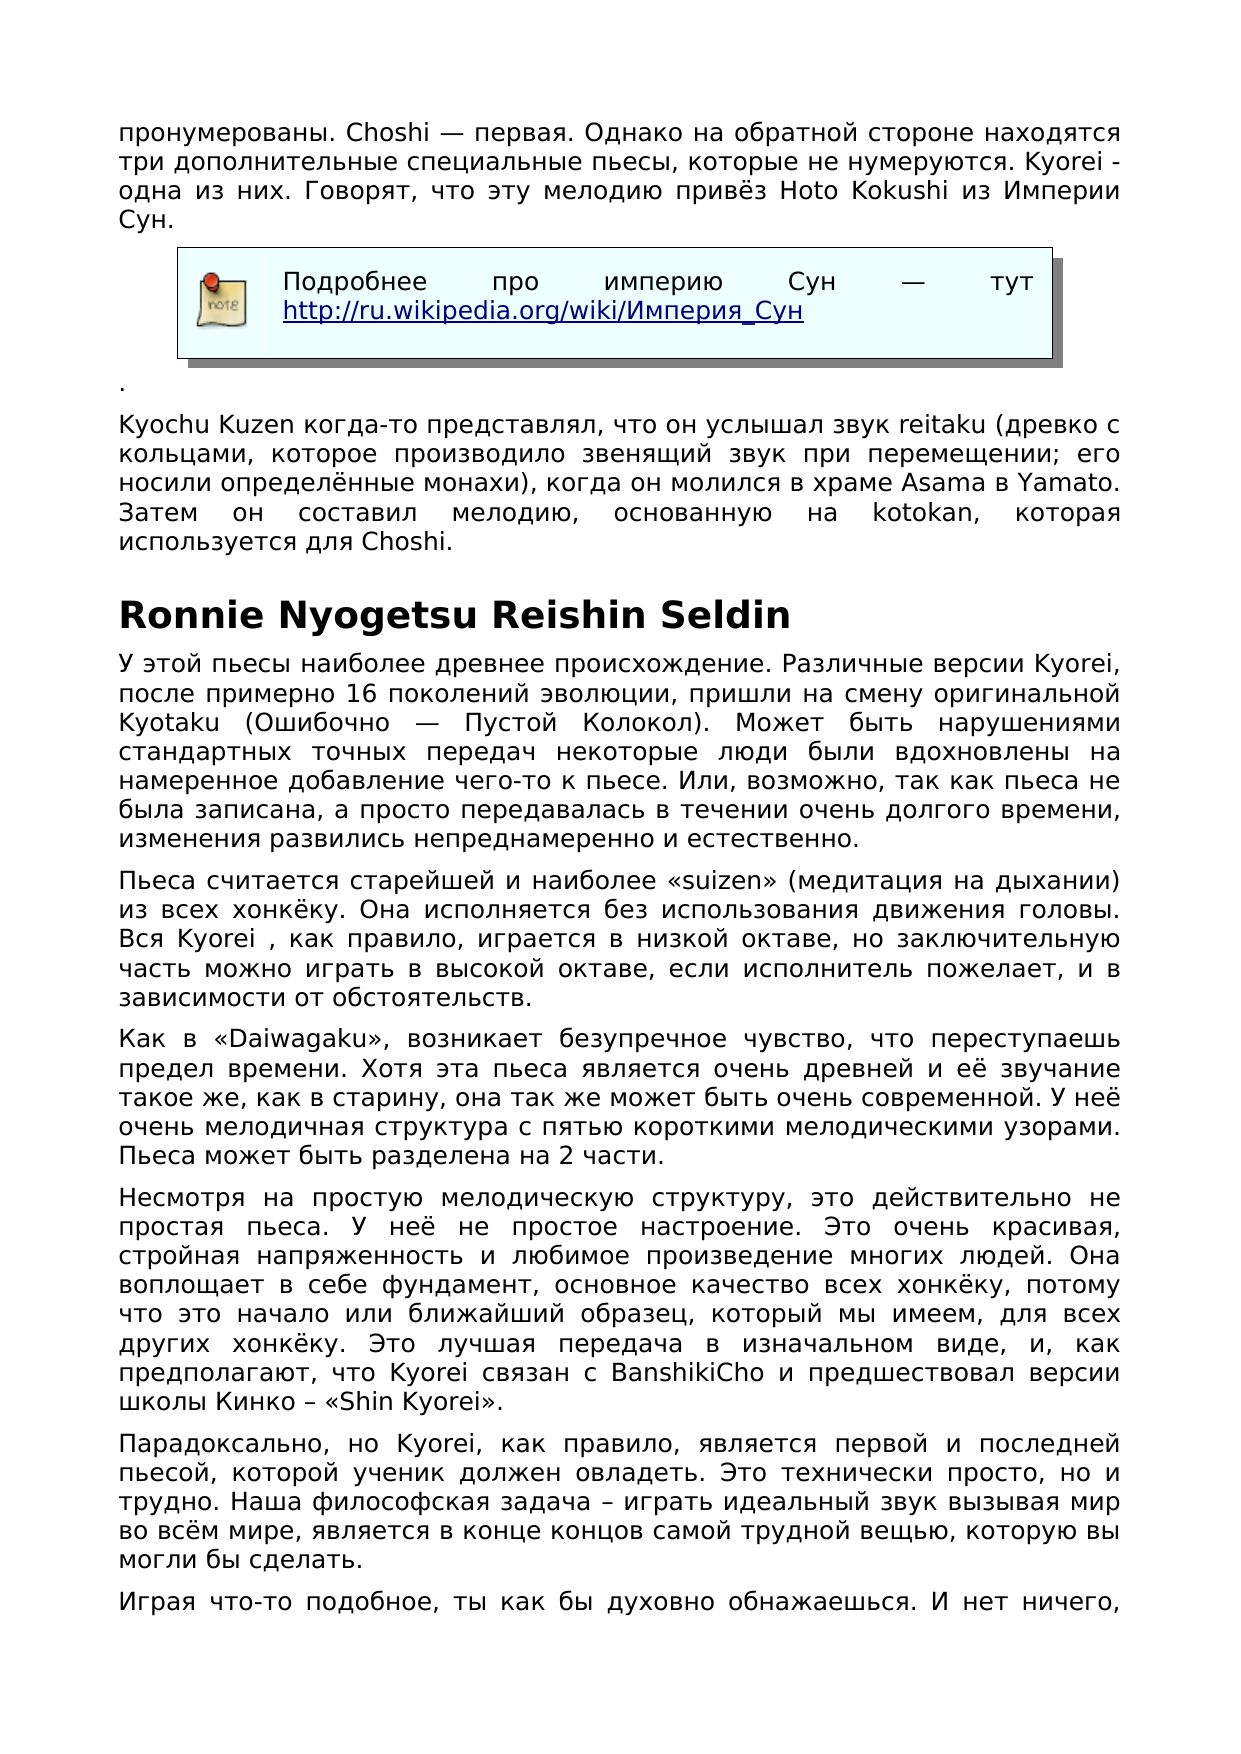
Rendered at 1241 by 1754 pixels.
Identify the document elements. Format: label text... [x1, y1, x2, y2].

text Пьеса считается старейшей и наиболее «suizen» (медитация на дыхании) из всех хонкёку. Она исполняется без использования движения головы. Вся Kyorei , как правило, играется в низкой октаве, но заключительную часть можно играть в высокой октаве, если исполнитель пожелает, и в зависимости от обстоятельств. [118, 866, 1122, 1012]
text Как в «Daiwagaku», возникает безупречное чувство, что переступаешь предел времени. Хотя эта пьеса является очень древней и её звучание такое же, как в старину, она так же может быть очень современной. У неё очень мелодичная структура с пятью короткими мелодическими узорами. Пьеса может быть разделена на 2 части. [118, 1025, 1122, 1171]
picture [183, 265, 259, 341]
text Играя что-то подобное, ты как бы духовно обнажаешься. И нет ничего, [118, 1587, 1122, 1616]
table_header [178, 248, 264, 358]
text . [118, 368, 1122, 398]
text Kyochu Kuzen когда-то представлял, что он услышал звук reitaku (древко с кольцами, которое производило звенящий звук при перемещении; его носили определённые монахи), когда он молился в храме Asama в Yamato. Затем он составил мелодию, основанную на kotokan, которая используется для Choshi. [118, 410, 1122, 556]
table_header Подробнее про империю Сун — тут http://ru.wikipedia.org/wiki/Империя_Сун [265, 248, 1052, 358]
text Несмотря на простую мелодическую структуру, это действительно не простая пьеса. У неё не простое настроение. Это очень красивая, стройная напряженность и любимое произведение многих людей. Она воплощает в себе фундамент, основное качество всех хонкёку, потому что это начало или ближайший образец, который мы имеем, для всех других хонкёку. Это лучшая передача в изначальном виде, и, как предполагают, что Kyorei связан с BanshikiCho и предшествовал версии школы Кинко – «Shin Kyorei». [118, 1183, 1122, 1416]
text пронумерованы. Choshi — первая. Однако на обратной стороне находятся три дополнительные специальные пьесы, которые не нумеруются. Kyorei - одна из них. Говорят, что эту мелодию привёз Hoto Kokushi из Империи Сун. [118, 118, 1122, 235]
text Парадоксально, но Kyorei, как правило, является первой и последней пьесой, которой ученик должен овладеть. Это технически просто, но и трудно. Наша философская задача – играть идеальный звук вызывая мир во всём мире, является в конце концов самой трудной вещью, которую вы могли бы сделать. [118, 1429, 1122, 1575]
subtitle Ronnie Nyogetsu Reishin Seldin [118, 593, 1122, 637]
text У этой пьесы наиболее древнее происхождение. Различные версии Kyorei, после примерно 16 поколений эволюции, пришли на смену оригинальной Kyotaku (Ошибочно — Пустой Колокол). Может быть нарушениями стандартных точных передач некоторые люди были вдохновлены на намеренное добавление чего-то к пьесе. Или, возможно, так как пьеса не была записана, а просто передавалась в течении очень долгого времени, изменения развились непреднамеренно и естественно. [118, 650, 1122, 854]
